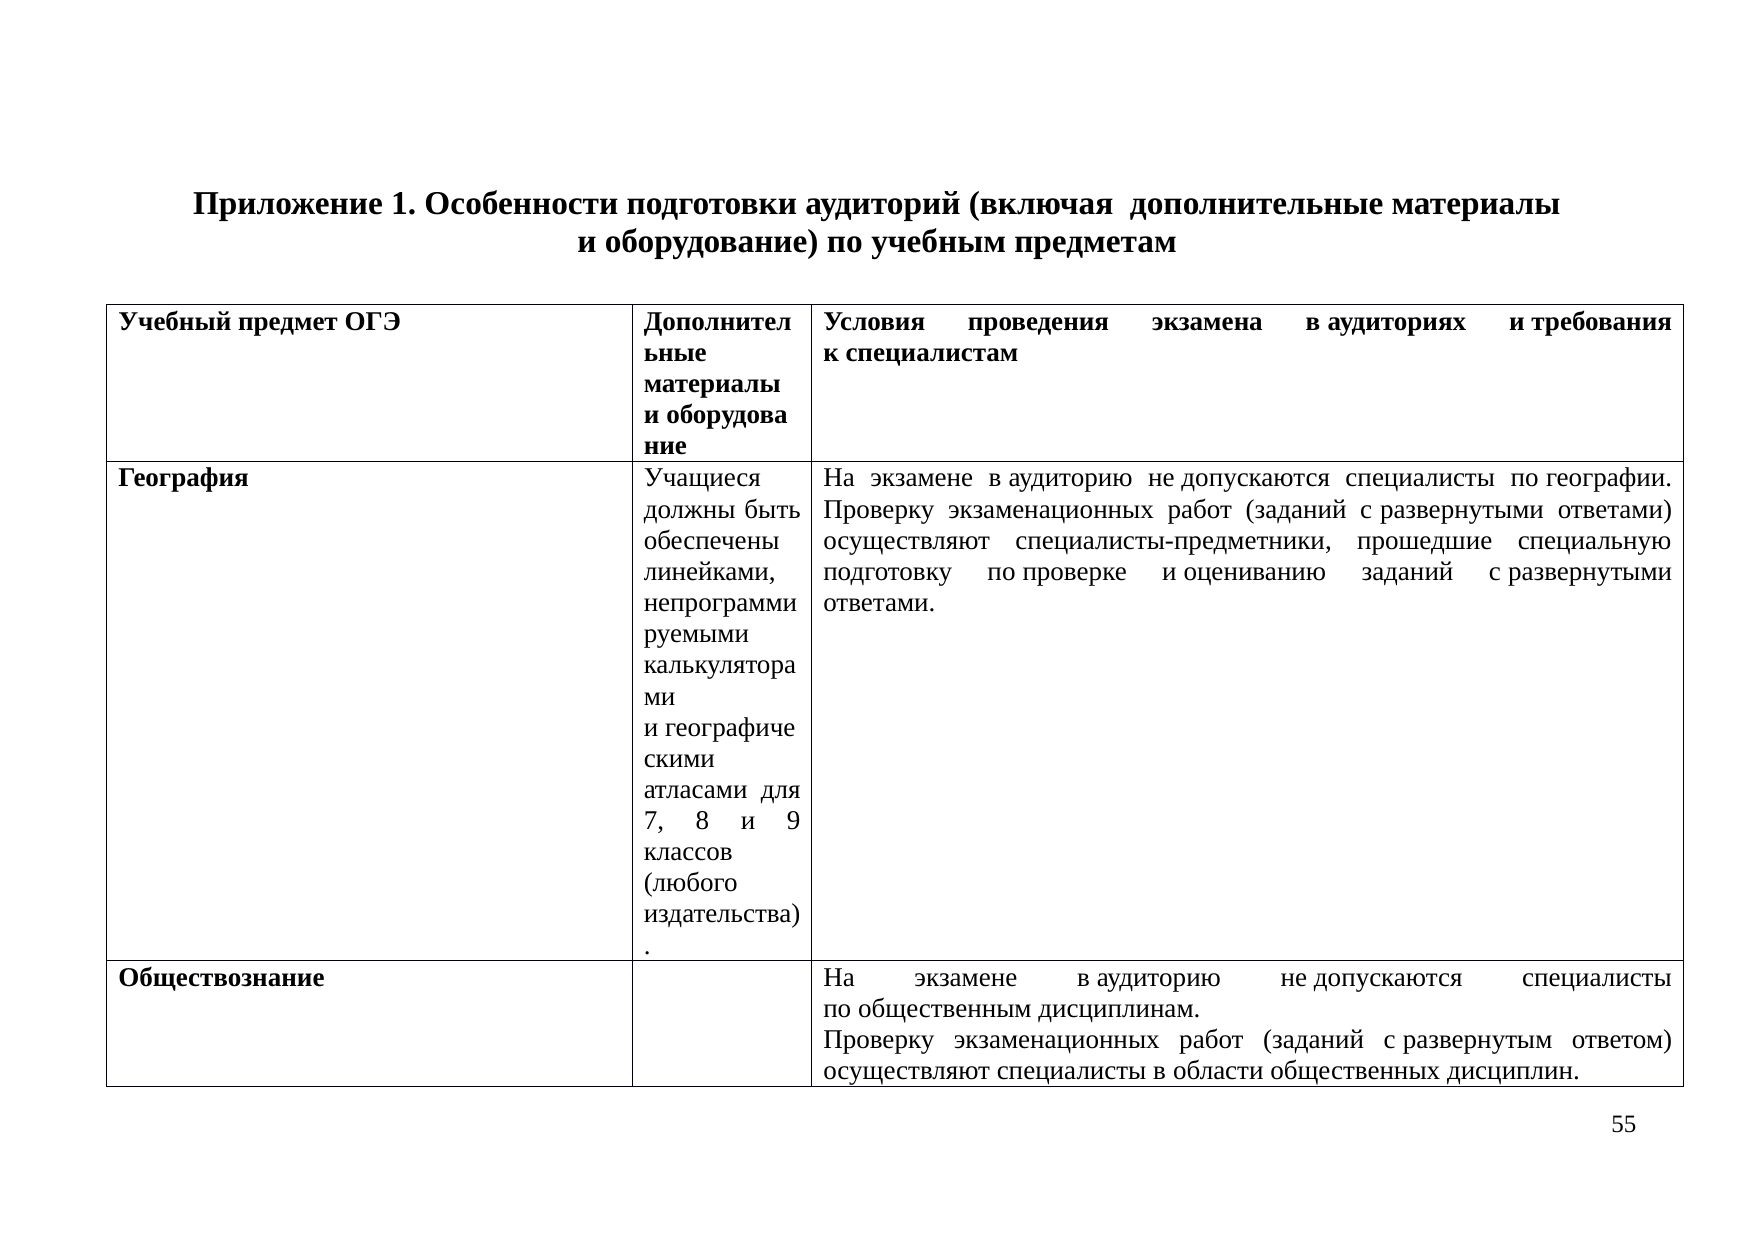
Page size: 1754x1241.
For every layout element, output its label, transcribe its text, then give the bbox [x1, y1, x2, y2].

table_cell [633, 961, 811, 1086]
table_cell На экзамене в аудиторию не допускаются специалисты по географии. Проверку экзаменационных работ (заданий с развернутыми ответами) осуществляют специалисты-предметники, прошедшие специальную подготовку по проверке и оцениванию заданий с развернутыми ответами. [812, 462, 1683, 960]
table_cell На экзамене в аудиторию не допускаются специалисты по общественным дисциплинам. Проверку экзаменационных работ (заданий с развернутым ответом) осуществляют специалисты в области общественных дисциплин. [812, 961, 1683, 1086]
table_cell Учащиеся должны быть обеспечены линейками, непрограммируемыми калькуляторами и географическими атласами для 7, 8 и 9 классов (любого издательства). [633, 462, 811, 960]
table_header Дополнительные материалы и оборудование [633, 305, 811, 461]
table_header Условия проведения экзамена в аудиториях и требования к специалистам [812, 305, 1683, 461]
subtitle Приложение 1. Особенности подготовки аудиторий (включая дополнительные материалы и оборудование) по учебным предметам [118, 183, 1636, 260]
table_cell География [107, 462, 632, 960]
table_header Учебный предмет ОГЭ [107, 305, 632, 461]
table_cell Обществознание [107, 961, 632, 1086]
